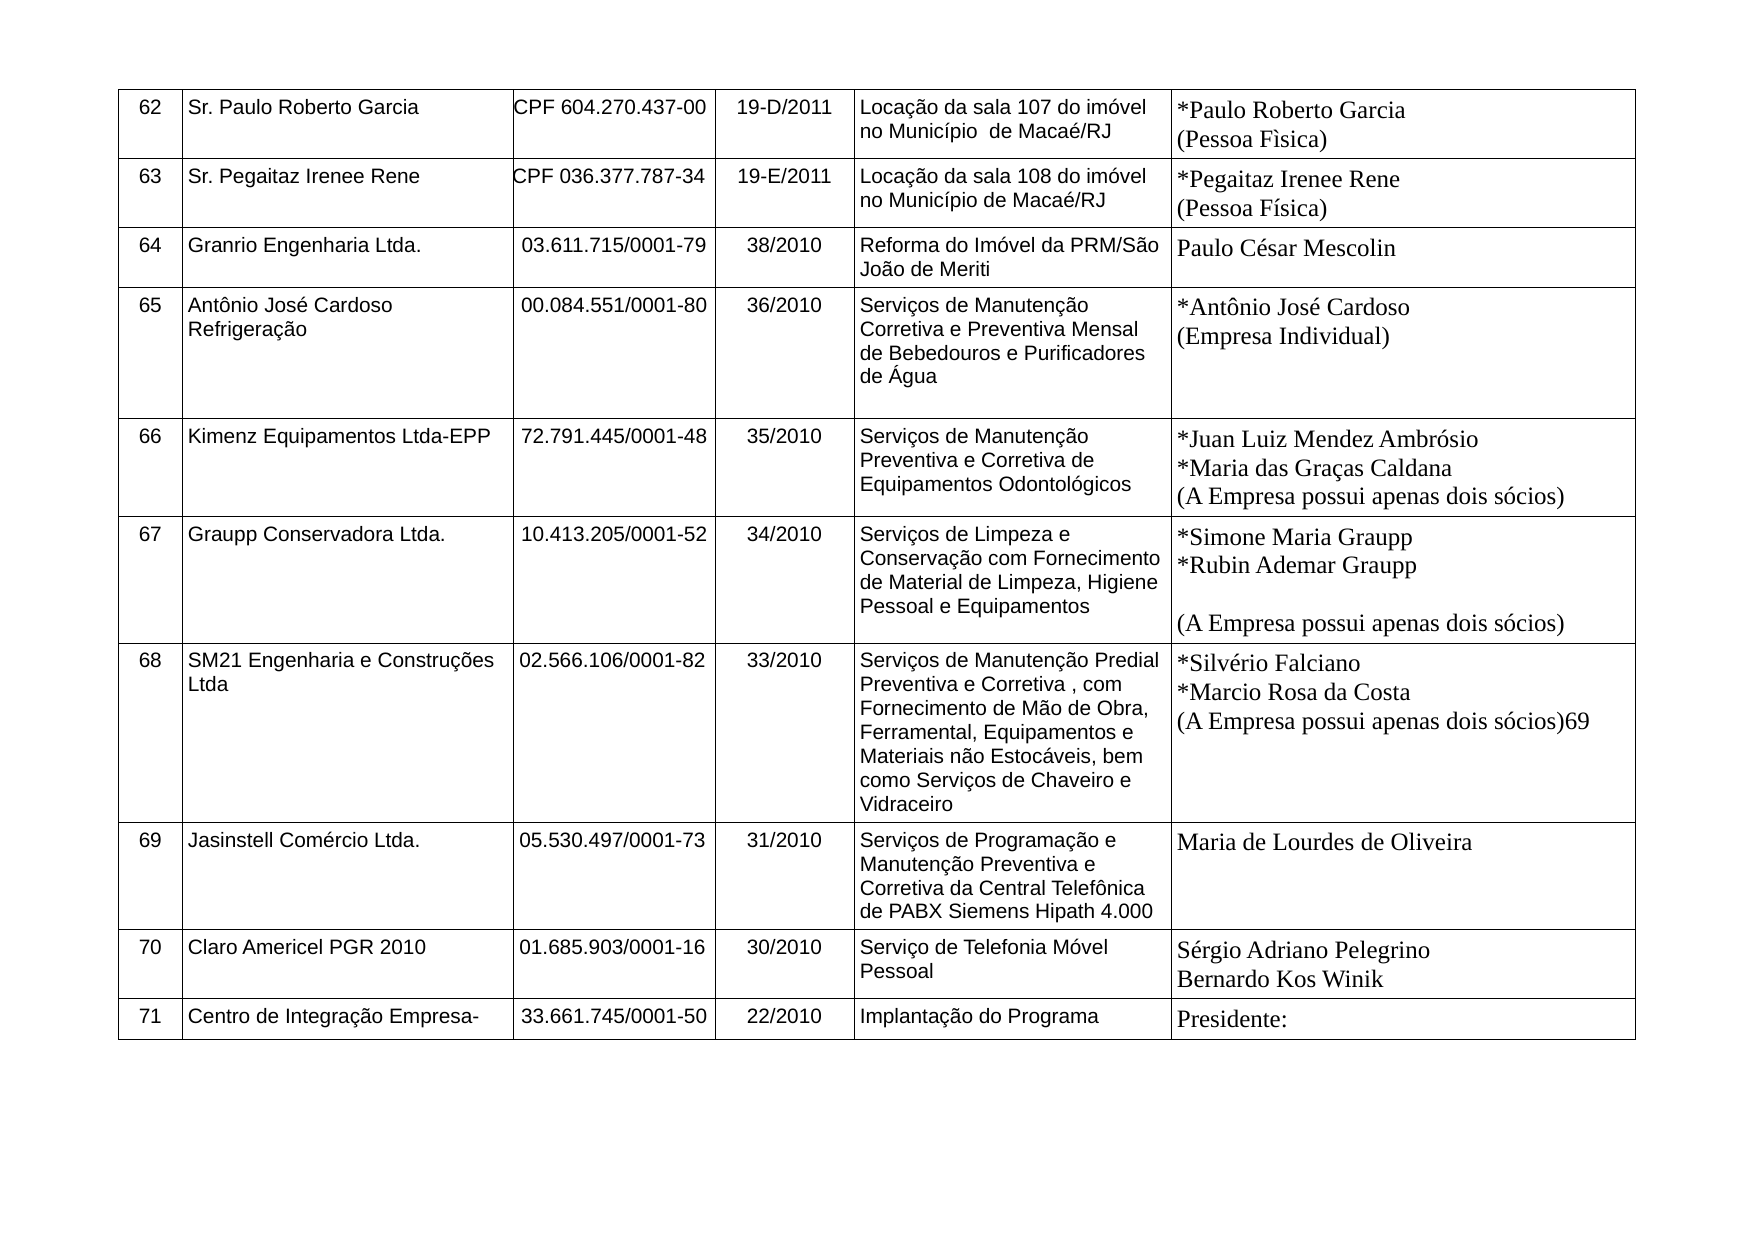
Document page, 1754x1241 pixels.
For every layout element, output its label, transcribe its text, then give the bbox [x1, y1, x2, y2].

table_cell Sr. Paulo Roberto Garcia [183, 90, 513, 158]
table_cell Jasinstell Comércio Ltda. [183, 823, 513, 929]
table_cell 34/2010 [716, 517, 854, 642]
table_cell Sérgio Adriano Pelegrino Bernardo Kos Winik [1172, 930, 1635, 998]
table_cell Kimenz Equipamentos Ltda-EPP [183, 419, 513, 516]
table_cell *Paulo Roberto Garcia (Pessoa Fìsica) [1172, 90, 1635, 158]
table_cell 70 [119, 930, 182, 998]
table_cell Serviço de Telefonia Móvel Pessoal [855, 930, 1171, 998]
table_cell Serviços de Manutenção Preventiva e Corretiva de Equipamentos Odontológicos [855, 419, 1171, 516]
table_cell 63 [119, 159, 182, 227]
table_cell Sr. Pegaitaz Irenee Rene [183, 159, 513, 227]
table_cell 71 [119, 999, 182, 1038]
table_cell *Pegaitaz Irenee Rene (Pessoa Física) [1172, 159, 1635, 227]
table_cell Serviços de Limpeza e Conservação com Fornecimento de Material de Limpeza, Higiene Pessoal e Equipamentos [855, 517, 1171, 642]
table_cell 36/2010 [716, 288, 854, 418]
table_cell Graupp Conservadora Ltda. [183, 517, 513, 642]
table_cell Paulo César Mescolin [1172, 228, 1635, 287]
table_cell 19-D/2011 [716, 90, 854, 158]
table_cell 30/2010 [716, 930, 854, 998]
table_cell Serviços de Manutenção Predial Preventiva e Corretiva , com Fornecimento de Mão de Obra, Ferramental, Equipamentos e Materiais não Estocáveis, bem como Serviços de Chaveiro e Vidraceiro [855, 644, 1171, 822]
table_cell 66 [119, 419, 182, 516]
table_cell 33.661.745/0001-50 [514, 999, 715, 1038]
table_cell CPF 604.270.437-00 [514, 90, 715, 158]
table_cell 64 [119, 228, 182, 287]
table_cell Presidente: [1172, 999, 1635, 1038]
table_cell 68 [119, 644, 182, 822]
table_cell 69 [119, 823, 182, 929]
table_cell SM21 Engenharia e Construções Ltda [183, 644, 513, 822]
table_cell Implantação do Programa [855, 999, 1171, 1038]
table_cell 33/2010 [716, 644, 854, 822]
table_cell 65 [119, 288, 182, 418]
table_cell 38/2010 [716, 228, 854, 287]
table_cell 35/2010 [716, 419, 854, 516]
table_cell 22/2010 [716, 999, 854, 1038]
table_cell 03.611.715/0001-79 [514, 228, 715, 287]
table_cell 01.685.903/0001-16 [514, 930, 715, 998]
table_cell *Antônio José Cardoso (Empresa Individual) [1172, 288, 1635, 418]
table_cell 10.413.205/0001-52 [514, 517, 715, 642]
table_cell Serviços de Programação e Manutenção Preventiva e Corretiva da Central Telefônica de PABX Siemens Hipath 4.000 [855, 823, 1171, 929]
table_cell *Juan Luiz Mendez Ambrósio *Maria das Graças Caldana (A Empresa possui apenas dois sócios) [1172, 419, 1635, 516]
table_cell Serviços de Manutenção Corretiva e Preventiva Mensal de Bebedouros e Purificadores de Água [855, 288, 1171, 418]
table_cell 62 [119, 90, 182, 158]
table_cell Antônio José Cardoso Refrigeração [183, 288, 513, 418]
table_cell Granrio Engenharia Ltda. [183, 228, 513, 287]
table_cell Maria de Lourdes de Oliveira [1172, 823, 1635, 929]
table_cell 05.530.497/0001-73 [514, 823, 715, 929]
table_cell 19-E/2011 [716, 159, 854, 227]
table_cell 67 [119, 517, 182, 642]
table_cell 00.084.551/0001-80 [514, 288, 715, 418]
table_cell CPF 036.377.787-34 [514, 159, 715, 227]
table_cell 31/2010 [716, 823, 854, 929]
table_cell *Silvério Falciano *Marcio Rosa da Costa (A Empresa possui apenas dois sócios)69 [1172, 644, 1635, 822]
table_cell 02.566.106/0001-82 [514, 644, 715, 822]
table_cell Centro de Integração Empresa- [183, 999, 513, 1038]
table_cell 72.791.445/0001-48 [514, 419, 715, 516]
table_cell Locação da sala 107 do imóvel no Município de Macaé/RJ [855, 90, 1171, 158]
table_cell Locação da sala 108 do imóvel no Município de Macaé/RJ [855, 159, 1171, 227]
table_cell Reforma do Imóvel da PRM/São João de Meriti [855, 228, 1171, 287]
table_cell Claro Americel PGR 2010 [183, 930, 513, 998]
table_cell *Simone Maria Graupp *Rubin Ademar Graupp (A Empresa possui apenas dois sócios) [1172, 517, 1635, 642]
